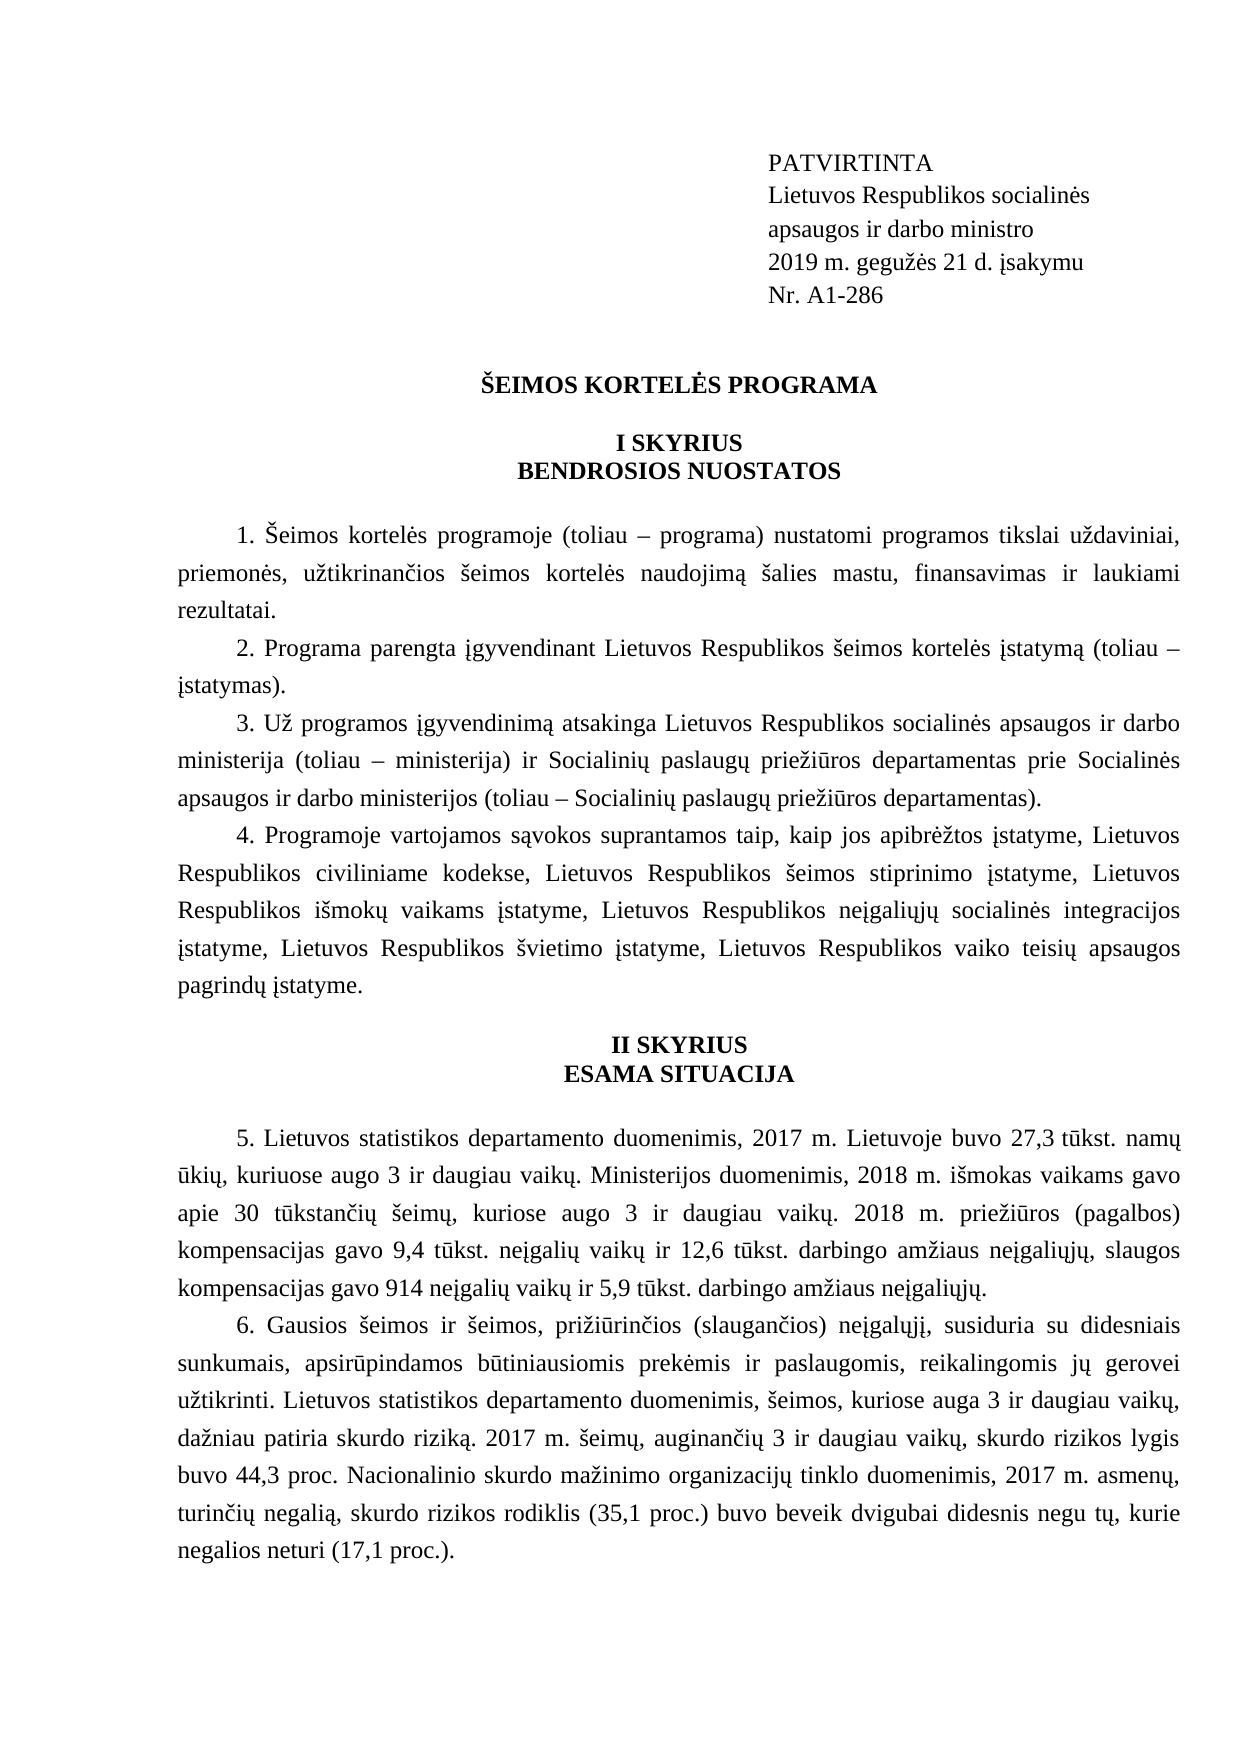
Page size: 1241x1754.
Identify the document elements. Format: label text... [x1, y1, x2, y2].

text I SKYRIUS [177, 428, 1181, 456]
text Patvirtinta [768, 148, 1181, 176]
text BENDROSIOS NUOSTATOS [177, 456, 1181, 485]
text 2019 m. gegužės 21 d. įsakymu [768, 247, 1181, 275]
text 1. Šeimos kortelės programoje (toliau – programa) nustatomi programos tikslai uždaviniai, priemonės, užtikrinančios šeimos kortelės naudojimą šalies mastu, finansavimas ir laukiami rezultatai. [177, 514, 1181, 626]
text Lietuvos Respublikos socialinės [768, 181, 1181, 209]
text ESAMA situacija [177, 1059, 1181, 1088]
text 6. Gausios šeimos ir šeimos, prižiūrinčios (slaugančios) neįgalųjį, susiduria su didesniais sunkumais, apsirūpindamos būtiniausiomis prekėmis ir paslaugomis, reikalingomis jų gerovei užtikrinti. Lietuvos statistikos departamento duomenimis, šeimos, kuriose auga 3 ir daugiau vaikų, dažniau patiria skurdo riziką. 2017 m. šeimų, auginančių 3 ir daugiau vaikų, skurdo rizikos lygis buvo 44,3 proc. Nacionalinio skurdo mažinimo organizacijų tinklo duomenimis, 2017 m. asmenų, turinčių negalią, skurdo rizikos rodiklis (35,1 proc.) buvo beveik dvigubai didesnis negu tų, kurie negalios neturi (17,1 proc.). [177, 1304, 1181, 1566]
text Nr. A1-286 [768, 280, 1181, 308]
text 2. Programa parengta įgyvendinant Lietuvos Respublikos šeimos kortelės įstatymą (toliau – įstatymas). [177, 626, 1181, 701]
text 3. Už programos įgyvendinimą atsakinga Lietuvos Respublikos socialinės apsaugos ir darbo ministerija (toliau – ministerija) ir Socialinių paslaugų priežiūros departamentas prie Socialinės apsaugos ir darbo ministerijos (toliau – Socialinių paslaugų priežiūros departamentas). [177, 701, 1181, 814]
text 4. Programoje vartojamos sąvokos suprantamos taip, kaip jos apibrėžtos įstatyme, Lietuvos Respublikos civiliniame kodekse, Lietuvos Respublikos šeimos stiprinimo įstatyme, Lietuvos Respublikos išmokų vaikams įstatyme, Lietuvos Respublikos neįgaliųjų socialinės integracijos įstatyme, Lietuvos Respublikos švietimo įstatyme, Lietuvos Respublikos vaiko teisių apsaugos pagrindų įstatyme. [177, 814, 1181, 1001]
text II SKYRIUS [177, 1030, 1181, 1059]
text Šeimos kortelės PROGRAMA [177, 370, 1181, 399]
text apsaugos ir darbo ministro [768, 214, 1181, 242]
text 5. Lietuvos statistikos departamento duomenimis, 2017 m. Lietuvoje buvo 27,3 tūkst. namų ūkių, kuriuose augo 3 ir daugiau vaikų. Ministerijos duomenimis, 2018 m. išmokas vaikams gavo apie 30 tūkstančių šeimų, kuriose augo 3 ir daugiau vaikų. 2018 m. priežiūros (pagalbos) kompensacijas gavo 9,4 tūkst. neįgalių vaikų ir 12,6 tūkst. darbingo amžiaus neįgaliųjų, slaugos kompensacijas gavo 914 neįgalių vaikų ir 5,9 tūkst. darbingo amžiaus neįgaliųjų. [177, 1116, 1181, 1304]
